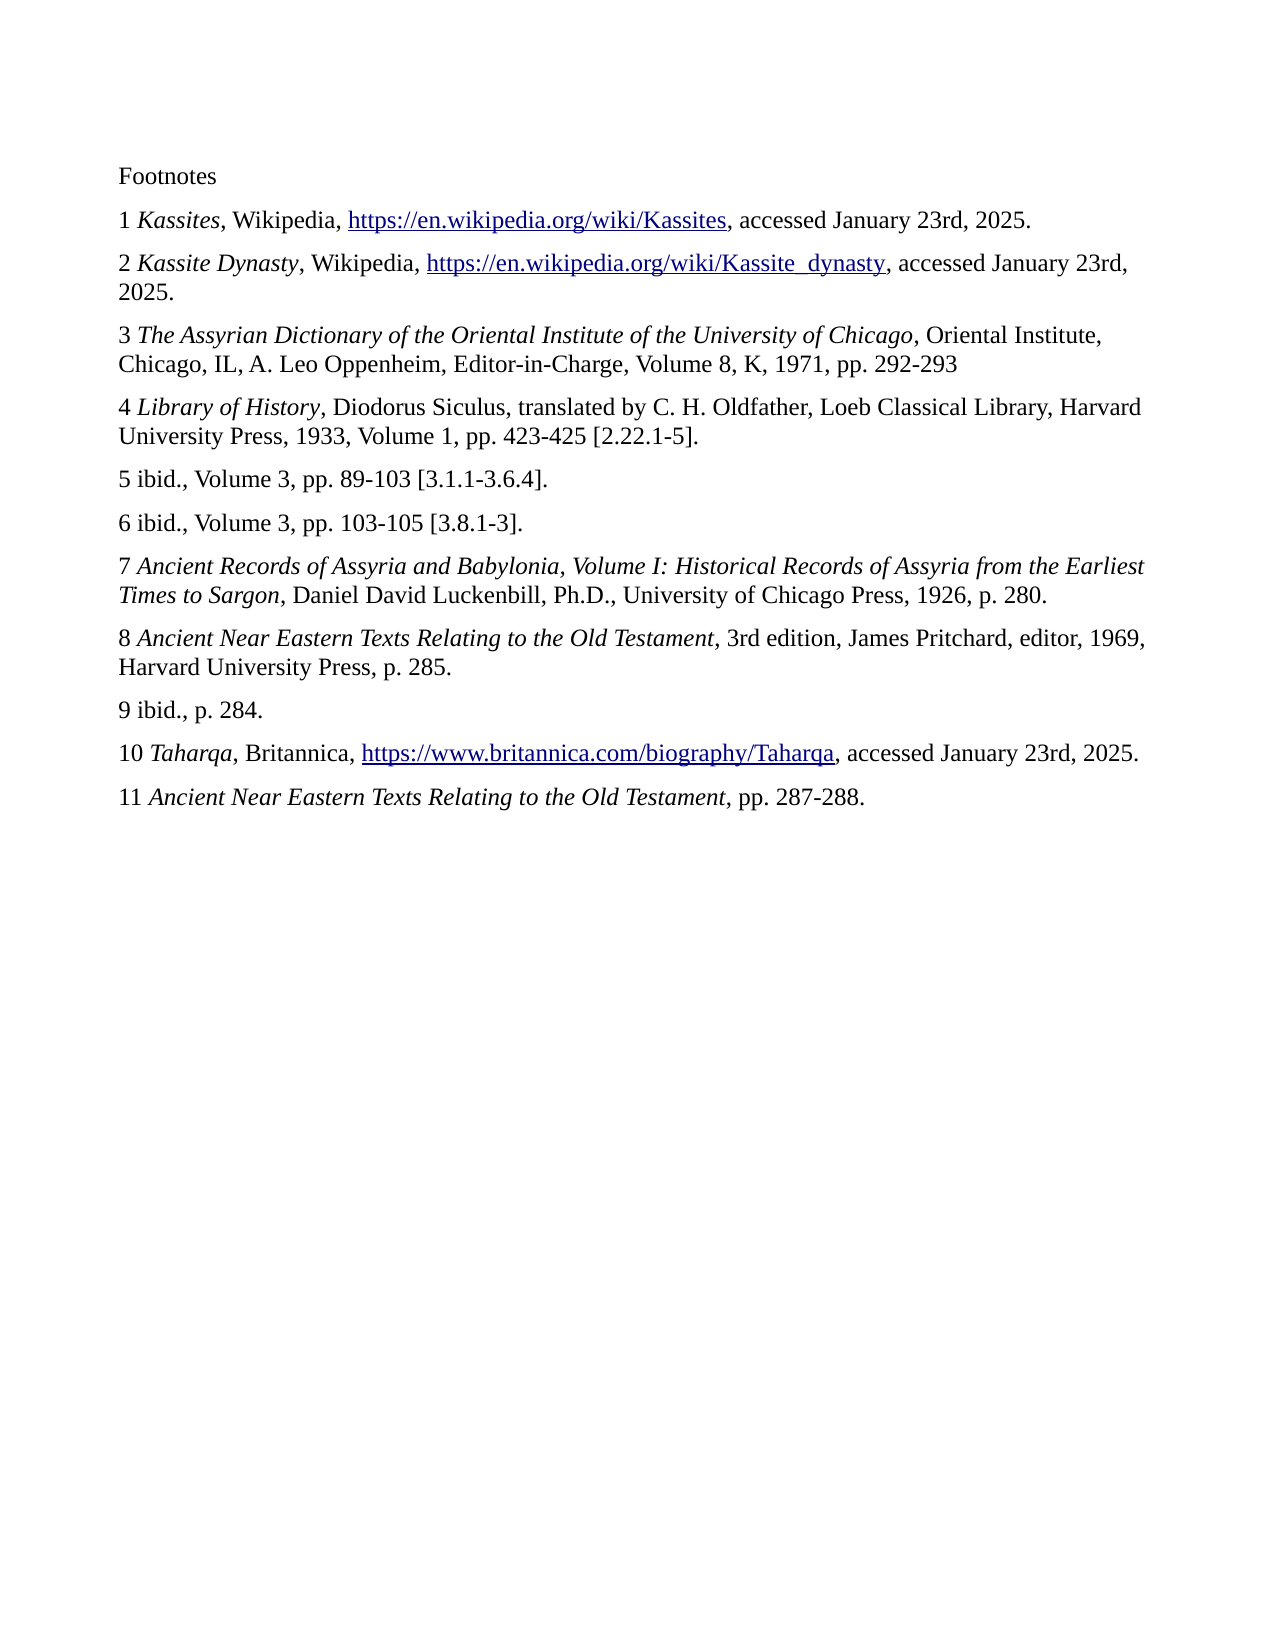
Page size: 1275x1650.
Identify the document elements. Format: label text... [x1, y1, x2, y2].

text 8 Ancient Near Eastern Texts Relating to the Old Testament, 3rd edition, James Pritchard, editor, 1969, Harvard University Press, p. 285. [118, 623, 1157, 681]
text 3 The Assyrian Dictionary of the Oriental Institute of the University of Chicago, Oriental Institute, Chicago, IL, A. Leo Oppenheim, Editor-in-Charge, Volume 8, K, 1971, pp. 292-293 [118, 320, 1157, 378]
text 5 ibid., Volume 3, pp. 89-103 [3.1.1-3.6.4]. [118, 464, 1157, 493]
text 4 Library of History, Diodorus Siculus, translated by C. H. Oldfather, Loeb Classical Library, Harvard University Press, 1933, Volume 1, pp. 423-425 [2.22.1-5]. [118, 392, 1157, 450]
text 6 ibid., Volume 3, pp. 103-105 [3.8.1-3]. [118, 508, 1157, 536]
text 7 Ancient Records of Assyria and Babylonia, Volume I: Historical Records of Assyria from the Earliest Times to Sargon, Daniel David Luckenbill, Ph.D., University of Chicago Press, 1926, p. 280. [118, 551, 1157, 608]
text 2 Kassite Dynasty, Wikipedia, https://en.wikipedia.org/wiki/Kassite_dynasty, accessed January 23rd, 2025. [118, 248, 1157, 306]
text 11 Ancient Near Eastern Texts Relating to the Old Testament, pp. 287-288. [118, 782, 1157, 811]
text Footnotes [118, 161, 1157, 190]
text 9 ibid., p. 284. [118, 695, 1157, 724]
text 10 Taharqa, Britannica, https://www.britannica.com/biography/Taharqa, accessed January 23rd, 2025. [118, 738, 1157, 767]
text 1 Kassites, Wikipedia, https://en.wikipedia.org/wiki/Kassites, accessed January 23rd, 2025. [118, 205, 1157, 233]
